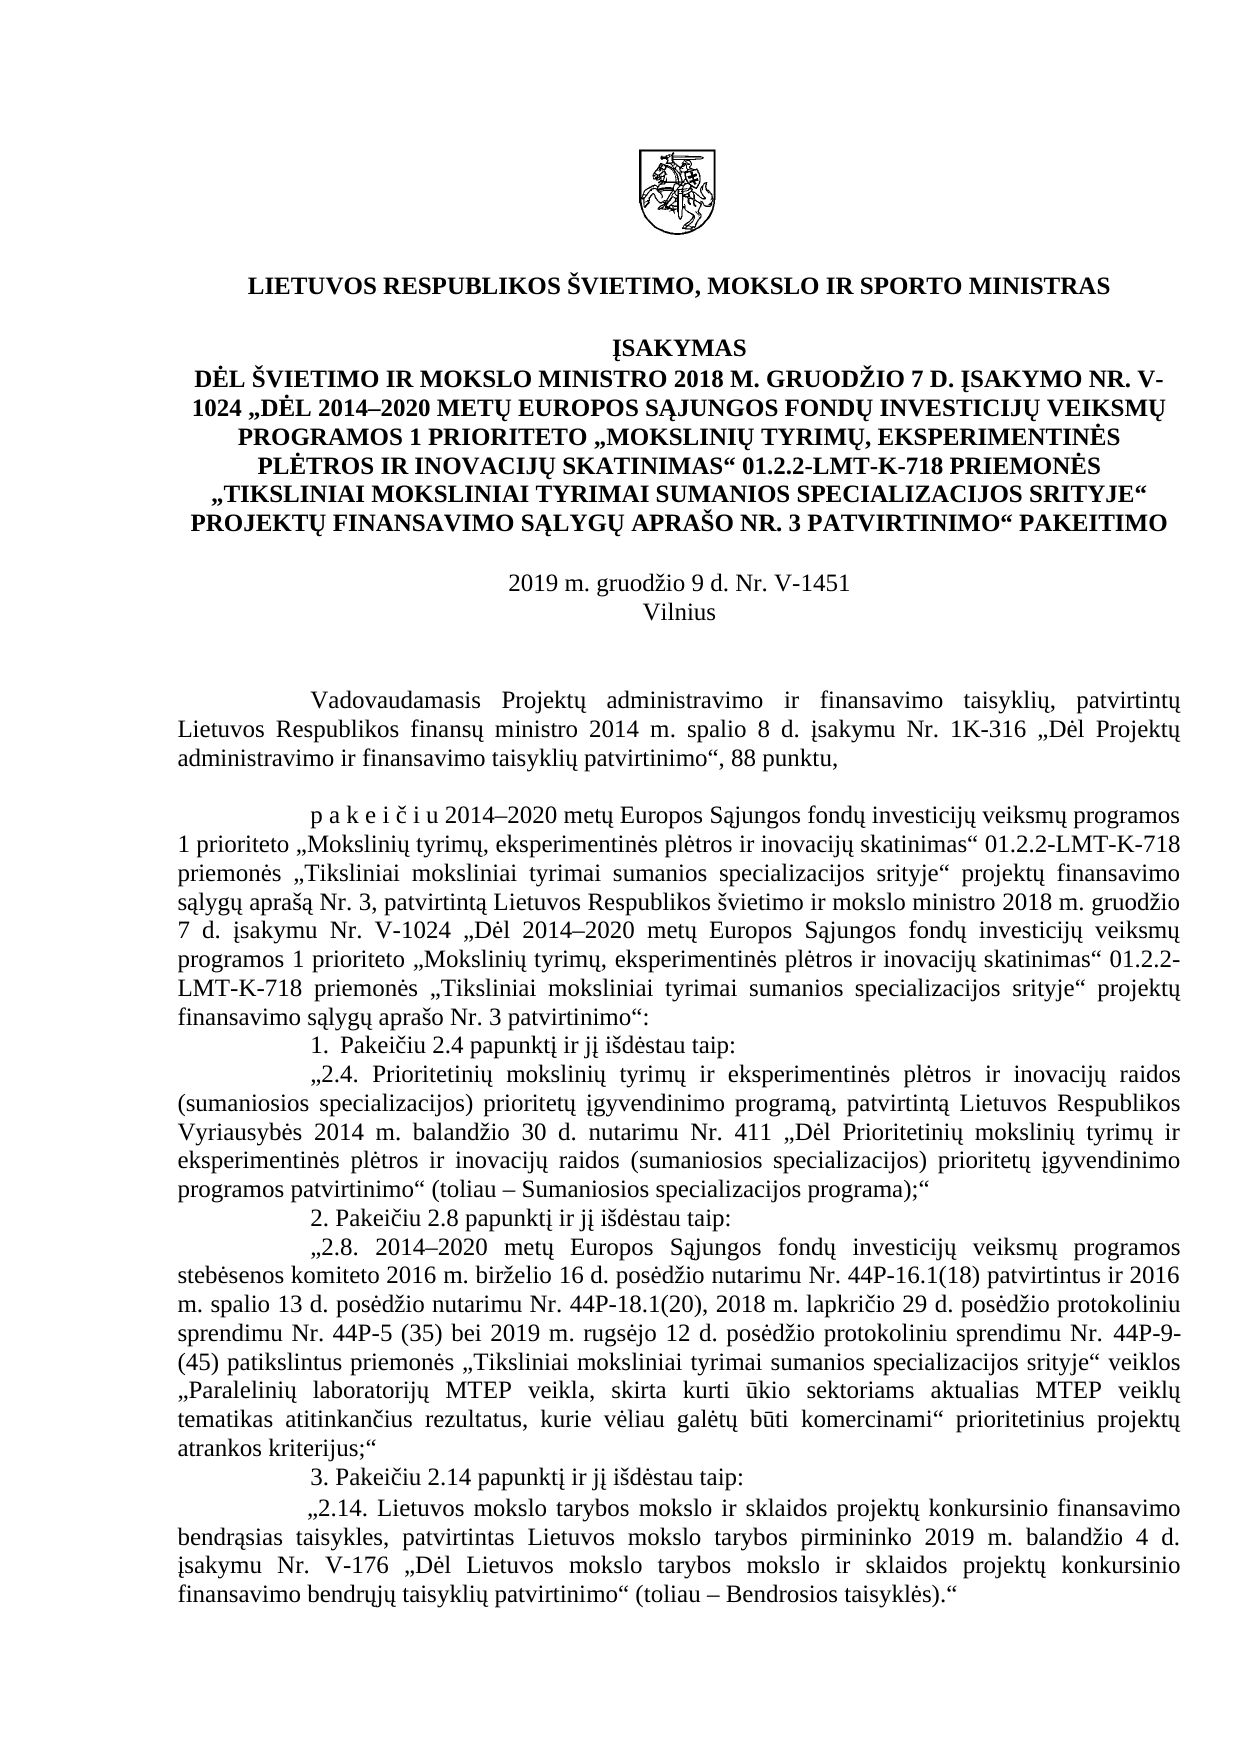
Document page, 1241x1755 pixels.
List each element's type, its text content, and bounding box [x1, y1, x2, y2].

text 2. Pakeičiu 2.8 papunktį ir jį išdėstau taip: [177, 1203, 1181, 1232]
text 2019 m. gruodžio 9 d. Nr. V-1451 [177, 568, 1181, 597]
text Vadovaudamasis Projektų administravimo ir finansavimo taisyklių, patvirtintų Lietuvos Respublikos finansų ministro 2014 m. spalio 8 d. įsakymu Nr. 1K-316 „Dėl Projektų administravimo ir finansavimo taisyklių patvirtinimo“, 88 punktu, [177, 686, 1181, 772]
text LIETUVOS RESPUBLIKOS ŠVIETIMO, MOKSLO IR SPORTO MINISTRAS [177, 271, 1181, 300]
text „2.4. Prioritetinių mokslinių tyrimų ir eksperimentinės plėtros ir inovacijų raidos (sumaniosios specializacijos) prioritetų įgyvendinimo programą, patvirtintą Lietuvos Respublikos Vyriausybės 2014 m. balandžio 30 d. nutarimu Nr. 411 „Dėl Prioritetinių mokslinių tyrimų ir eksperimentinės plėtros ir inovacijų raidos (sumaniosios specializacijos) prioritetų įgyvendinimo programos patvirtinimo“ (toliau – Sumaniosios specializacijos programa);“ [177, 1059, 1181, 1203]
text „2.14. Lietuvos mokslo tarybos mokslo ir sklaidos projektų konkursinio finansavimo bendrąsias taisykles, patvirtintas Lietuvos mokslo tarybos pirmininko 2019 m. balandžio 4 d. įsakymu Nr. V-176 „Dėl Lietuvos mokslo tarybos mokslo ir sklaidos projektų konkursinio finansavimo bendrųjų taisyklių patvirtinimo“ (toliau – Bendrosios taisyklės).“ [177, 1493, 1181, 1608]
text p a k e i č i u 2014–2020 metų Europos Sąjungos fondų investicijų veiksmų programos 1 prioriteto „Mokslinių tyrimų, eksperimentinės plėtros ir inovacijų skatinimas“ 01.2.2-LMT-K-718 priemonės „Tiksliniai moksliniai tyrimai sumanios specializacijos srityje“ projektų finansavimo sąlygų aprašą Nr. 3, patvirtintą Lietuvos Respublikos švietimo ir mokslo ministro 2018 m. gruodžio 7 d. įsakymu Nr. V-1024 „Dėl 2014–2020 metų Europos Sąjungos fondų investicijų veiksmų programos 1 prioriteto „Mokslinių tyrimų, eksperimentinės plėtros ir inovacijų skatinimas“ 01.2.2-LMT-K-718 priemonės „Tiksliniai moksliniai tyrimai sumanios specializacijos srityje“ projektų finansavimo sąlygų aprašo Nr. 3 patvirtinimo“: [177, 801, 1181, 1031]
text DĖL ŠVIETIMO IR MOKSLO MINISTRO 2018 M. GRUODŽIO 7 D. ĮSAKYMO NR. V-1024 „DĖL 2014–2020 METŲ EUROPOS SĄJUNGOS FONDŲ INVESTICIJŲ VEIKSMŲ PROGRAMOS 1 PRIORITETO „MOKSLINIŲ TYRIMŲ, EKSPERIMENTINĖS PLĖTROS IR INOVACIJŲ SKATINIMAS“ 01.2.2-LMT-K-718 PRIEMONĖS „TIKSLINIAI MOKSLINIAI TYRIMAI SUMANIOS SPECIALIZACIJOS SRITYJE“ PROJEKTŲ FINANSAVIMO SĄLYGŲ APRAŠO NR. 3 PATVIRTINIMO“ PAKEITIMO [177, 364, 1181, 537]
text 3. Pakeičiu 2.14 papunktį ir jį išdėstau taip: [177, 1462, 1181, 1491]
text 1. Pakeičiu 2.4 papunktį ir jį išdėstau taip: [177, 1031, 1181, 1059]
text „2.8. 2014–2020 metų Europos Sąjungos fondų investicijų veiksmų programos stebėsenos komiteto 2016 m. birželio 16 d. posėdžio nutarimu Nr. 44P-16.1(18) patvirtintus ir 2016 m. spalio 13 d. posėdžio nutarimu Nr. 44P-18.1(20), 2018 m. lapkričio 29 d. posėdžio protokoliniu sprendimu Nr. 44P-5 (35) bei 2019 m. rugsėjo 12 d. posėdžio protokoliniu sprendimu Nr. 44P-9-(45) patikslintus priemonės „Tiksliniai moksliniai tyrimai sumanios specializacijos srityje“ veiklos „Paralelinių laboratorijų MTEP veikla, skirta kurti ūkio sektoriams aktualias MTEP veiklų tematikas atitinkančius rezultatus, kurie vėliau galėtų būti komercinami“ prioritetinius projektų atrankos kriterijus;“ [177, 1232, 1181, 1462]
text Vilnius [177, 597, 1181, 626]
text ĮSAKYMAS [177, 333, 1181, 362]
